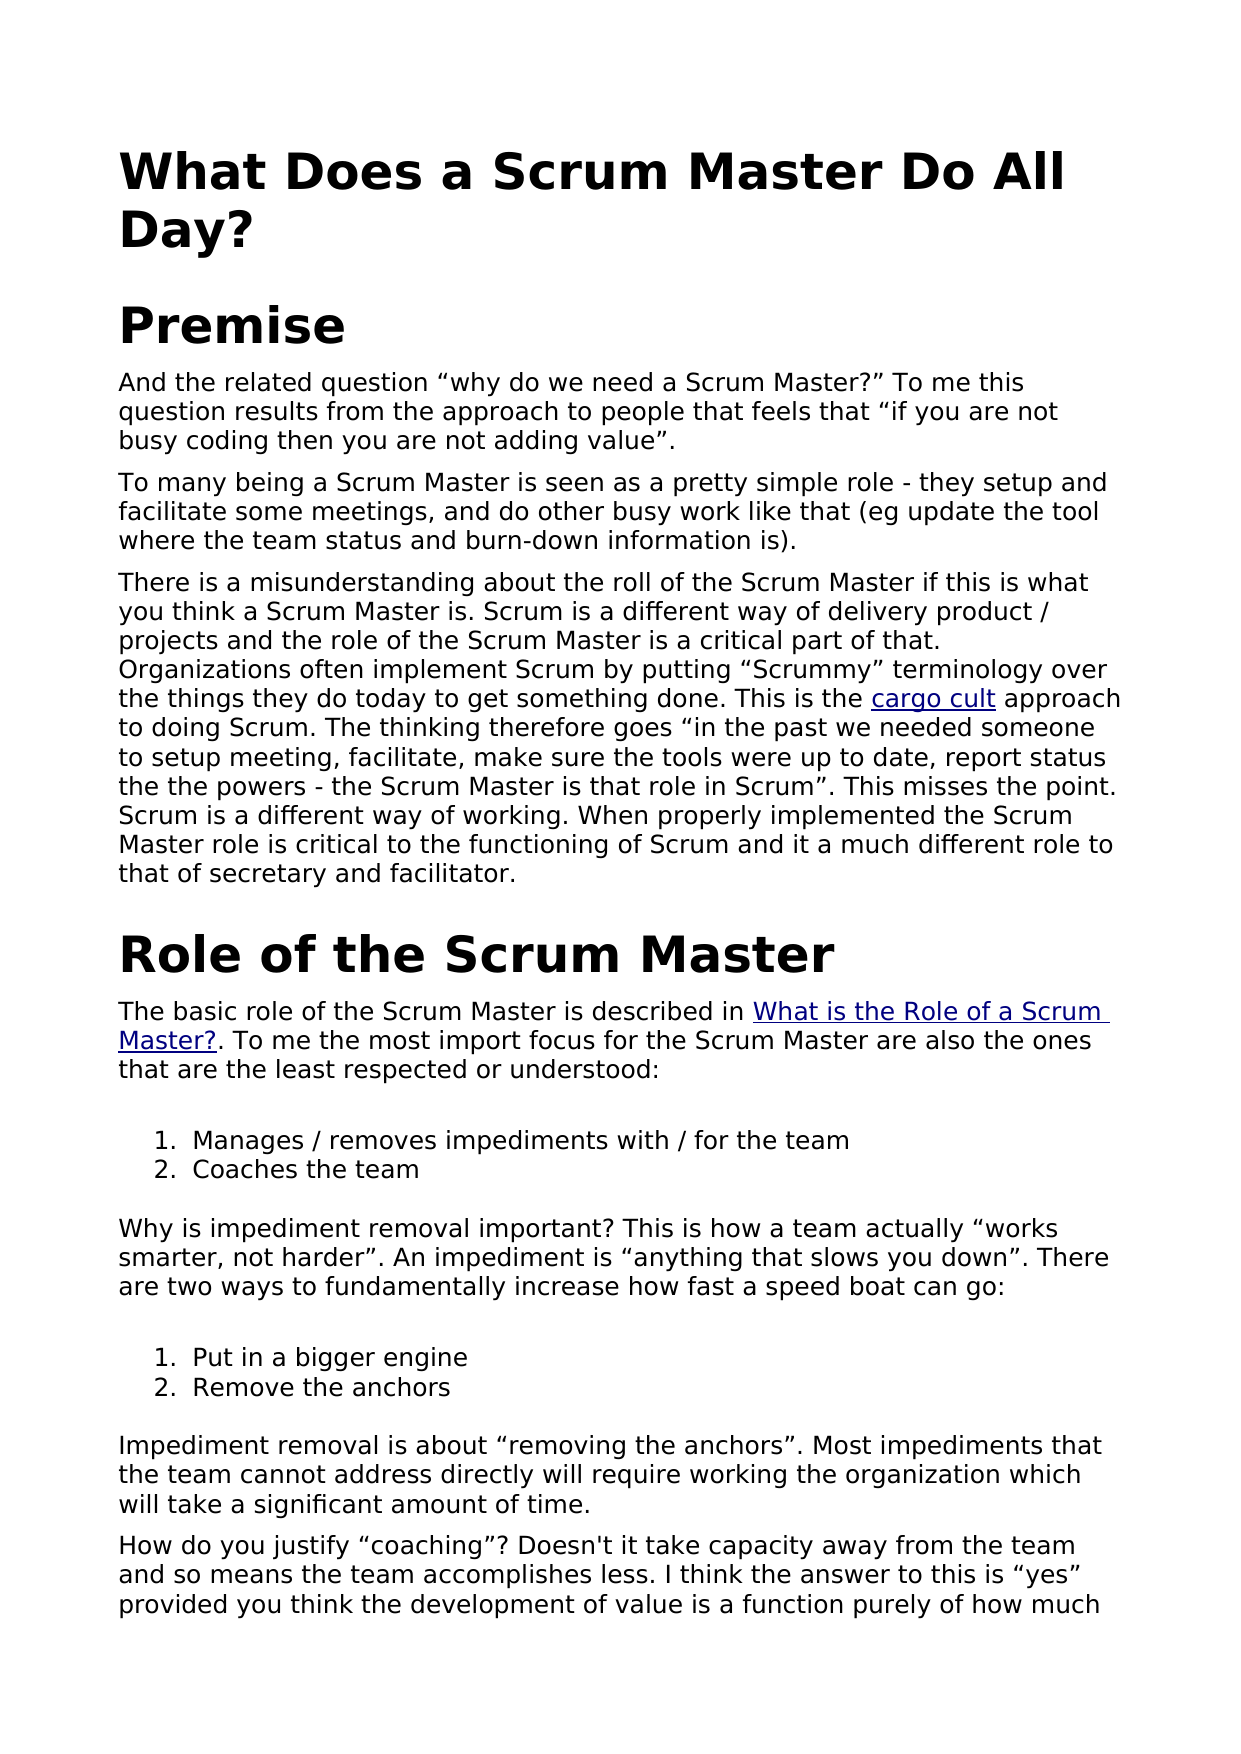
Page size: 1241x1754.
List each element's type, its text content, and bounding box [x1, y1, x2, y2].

text Impediment removal is about “removing the anchors”. Most impediments that the team cannot address directly will require working the organization which will take a significant amount of time. [118, 1431, 1122, 1519]
subtitle Role of the Scrum Master [118, 926, 1122, 984]
list Remove the anchors [177, 1373, 1122, 1402]
text There is a misunderstanding about the roll of the Scrum Master if this is what you think a Scrum Master is. Scrum is a different way of delivery product / projects and the role of the Scrum Master is a critical part of that. Organizations often implement Scrum by putting “Scrummy” terminology over the things they do today to get something done. This is the cargo cult approach to doing Scrum. The thinking therefore goes “in the past we needed someone to setup meeting, facilitate, make sure the tools were up to date, report status the the powers - the Scrum Master is that role in Scrum”. This misses the point. Scrum is a different way of working. When properly implemented the Scrum Master role is critical to the functioning of Scrum and it a much different role to that of secretary and facilitator. [118, 568, 1122, 889]
list Put in a bigger engine [177, 1344, 1122, 1373]
text And the related question “why do we need a Scrum Master?” To me this question results from the approach to people that feels that “if you are not busy coding then you are not adding value”. [118, 368, 1122, 455]
text How do you justify “coaching”? Doesn't it take capacity away from the team and so means the team accomplishes less. I think the answer to this is “yes” provided you think the development of value is a function purely of how much [118, 1531, 1122, 1619]
text To many being a Scrum Master is seen as a pretty simple role - they setup and facilitate some meetings, and do other busy work like that (eg update the tool where the team status and burn-down information is). [118, 468, 1122, 555]
subtitle Premise [118, 297, 1122, 355]
subtitle What Does a Scrum Master Do All Day? [118, 143, 1122, 259]
list Coaches the team [177, 1156, 1122, 1185]
list Manages / removes impediments with / for the team [177, 1126, 1122, 1156]
text The basic role of the Scrum Master is described in What is the Role of a Scrum Master?. To me the most import focus for the Scrum Master are also the ones that are the least respected or understood: [118, 997, 1122, 1084]
text Why is impediment removal important? This is how a team actually “works smarter, not harder”. An impediment is “anything that slows you down”. There are two ways to fundamentally increase how fast a speed boat can go: [118, 1214, 1122, 1302]
